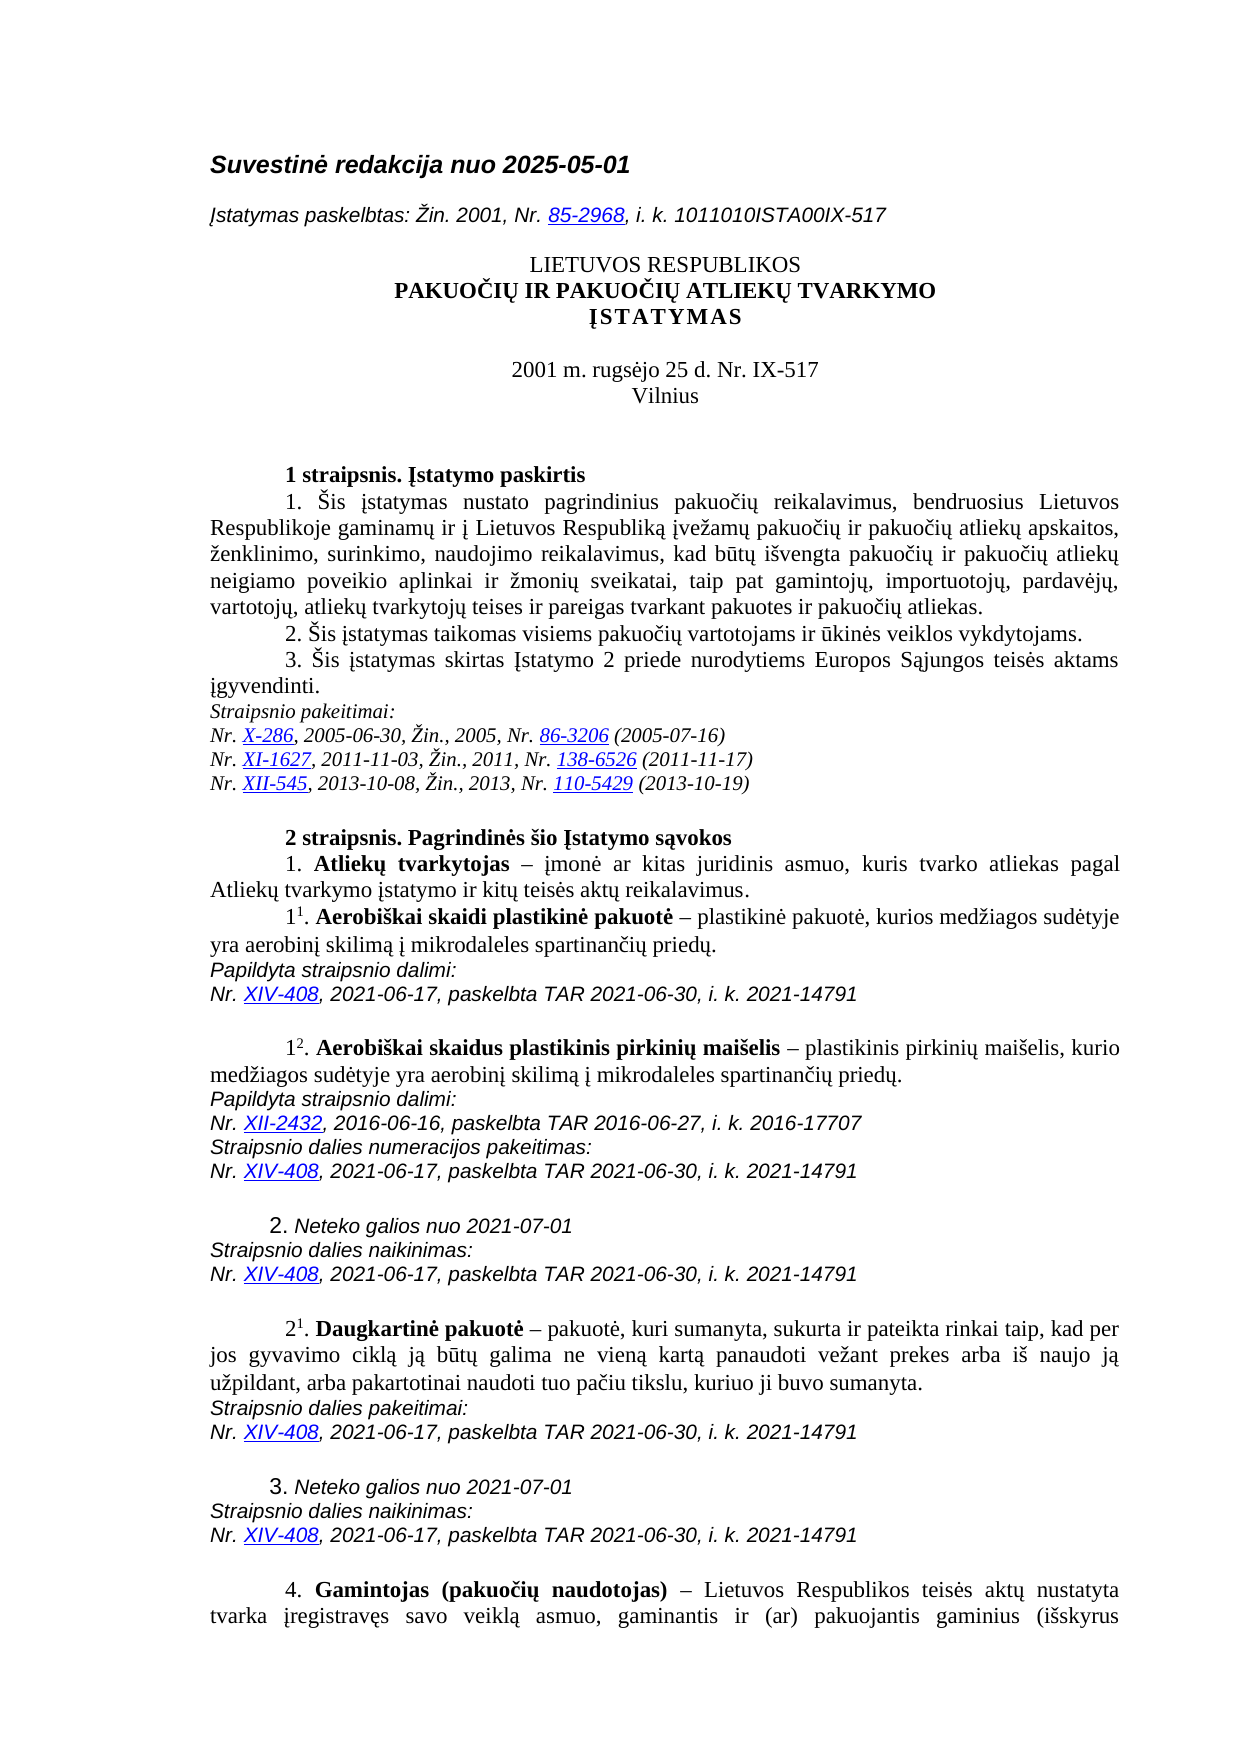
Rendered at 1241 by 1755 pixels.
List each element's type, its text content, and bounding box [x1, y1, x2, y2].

text Nr. XIV-408, 2021-06-17, paskelbta TAR 2021-06-30, i. k. 2021-14791 [210, 1159, 1120, 1183]
text 4. Gamintojas (pakuočių naudotojas) – Lietuvos Respublikos teisės aktų nustatyta tvarka įregistravęs savo veiklą asmuo, gaminantis ir (ar) pakuojantis gaminius (išskyrus [210, 1576, 1120, 1629]
text Nr. X-286, 2005-06-30, Žin., 2005, Nr. 86-3206 (2005-07-16) [210, 723, 1120, 747]
text 2. Neteko galios nuo 2021-07-01 [210, 1212, 1120, 1238]
text Straipsnio dalies naikinimas: [210, 1238, 1120, 1262]
text Straipsnio dalies numeracijos pakeitimas: [210, 1135, 1120, 1159]
text 1. Šis įstatymas nustato pagrindinius pakuočių reikalavimus, bendruosius Lietuvos Respublikoje gaminamų ir į Lietuvos Respubliką įvežamų pakuočių ir pakuočių atliekų apskaitos, ženklinimo, surinkimo, naudojimo reikalavimus, kad būtų išvengta pakuočių ir pakuočių atliekų neigiamo poveikio aplinkai ir žmonių sveikatai, taip pat gamintojų, importuotojų, pardavėjų, vartotojų, atliekų tvarkytojų teises ir pareigas tvarkant pakuotes ir pakuočių atliekas. [210, 488, 1120, 619]
text Nr. XIV-408, 2021-06-17, paskelbta TAR 2021-06-30, i. k. 2021-14791 [210, 1262, 1120, 1286]
text Straipsnio dalies naikinimas: [210, 1499, 1120, 1523]
text 2. Šis įstatymas taikomas visiems pakuočių vartotojams ir ūkinės veiklos vykdytojams. [210, 619, 1120, 646]
text Nr. XI-1627, 2011-11-03, Žin., 2011, Nr. 138-6526 (2011-11-17) [210, 747, 1120, 771]
text Nr. XIV-408, 2021-06-17, paskelbta TAR 2021-06-30, i. k. 2021-14791 [210, 1420, 1120, 1444]
text PAKUOČIŲ IR PAKUOČIŲ ATLIEKŲ TVARKYMO [210, 277, 1120, 303]
text 1 straipsnis. Įstatymo paskirtis [210, 461, 1120, 488]
text 3. Šis įstatymas skirtas Įstatymo 2 priede nurodytiems Europos Sąjungos teisės aktams įgyvendinti. [210, 646, 1120, 699]
text 12. Aerobiškai skaidus plastikinis pirkinių maišelis – plastikinis pirkinių maišelis, kurio medžiagos sudėtyje yra aerobinį skilimą į mikrodaleles spartinančių priedų. [210, 1034, 1120, 1087]
text 11. Aerobiškai skaidi plastikinė pakuotė – plastikinė pakuotė, kurios medžiagos sudėtyje yra aerobinį skilimą į mikrodaleles spartinančių priedų. [210, 903, 1120, 958]
text Straipsnio pakeitimai: [210, 699, 1120, 723]
text 21. Daugkartinė pakuotė – pakuotė, kuri sumanyta, sukurta ir pateikta rinkai taip, kad per jos gyvavimo ciklą ją būtų galima ne vieną kartą panaudoti vežant prekes arba iš naujo ją užpildant, arba pakartotinai naudoti tuo pačiu tikslu, kuriuo ji buvo sumanyta. [210, 1315, 1120, 1396]
text Suvestinė redakcija nuo 2025-05-01 [210, 150, 1120, 179]
text 1. Atliekų tvarkytojas – įmonė ar kitas juridinis asmuo, kuris tvarko atliekas pagal Atliekų tvarkymo įstatymo ir kitų teisės aktų reikalavimus. [210, 850, 1120, 903]
text 3. Neteko galios nuo 2021-07-01 [210, 1473, 1120, 1499]
text Papildyta straipsnio dalimi: [210, 958, 1120, 982]
text ĮSTATYMAS [210, 303, 1120, 330]
text Nr. XII-545, 2013-10-08, Žin., 2013, Nr. 110-5429 (2013-10-19) [210, 771, 1120, 795]
text 2001 m. rugsėjo 25 d. Nr. IX-517 Vilnius [210, 356, 1120, 409]
text Straipsnio dalies pakeitimai: [210, 1396, 1120, 1420]
text Įstatymas paskelbtas: Žin. 2001, Nr. 85-2968, i. k. 1011010ISTA00IX-517 [210, 203, 1120, 227]
text Nr. XIV-408, 2021-06-17, paskelbta TAR 2021-06-30, i. k. 2021-14791 [210, 1523, 1120, 1547]
text Papildyta straipsnio dalimi: [210, 1087, 1120, 1111]
text Nr. XIV-408, 2021-06-17, paskelbta TAR 2021-06-30, i. k. 2021-14791 [210, 982, 1120, 1006]
text LIETUVOS RESPUBLIKOS [210, 251, 1120, 277]
text Nr. XII-2432, 2016-06-16, paskelbta TAR 2016-06-27, i. k. 2016-17707 [210, 1111, 1120, 1135]
text 2 straipsnis. Pagrindinės šio Įstatymo sąvokos [210, 824, 1120, 850]
